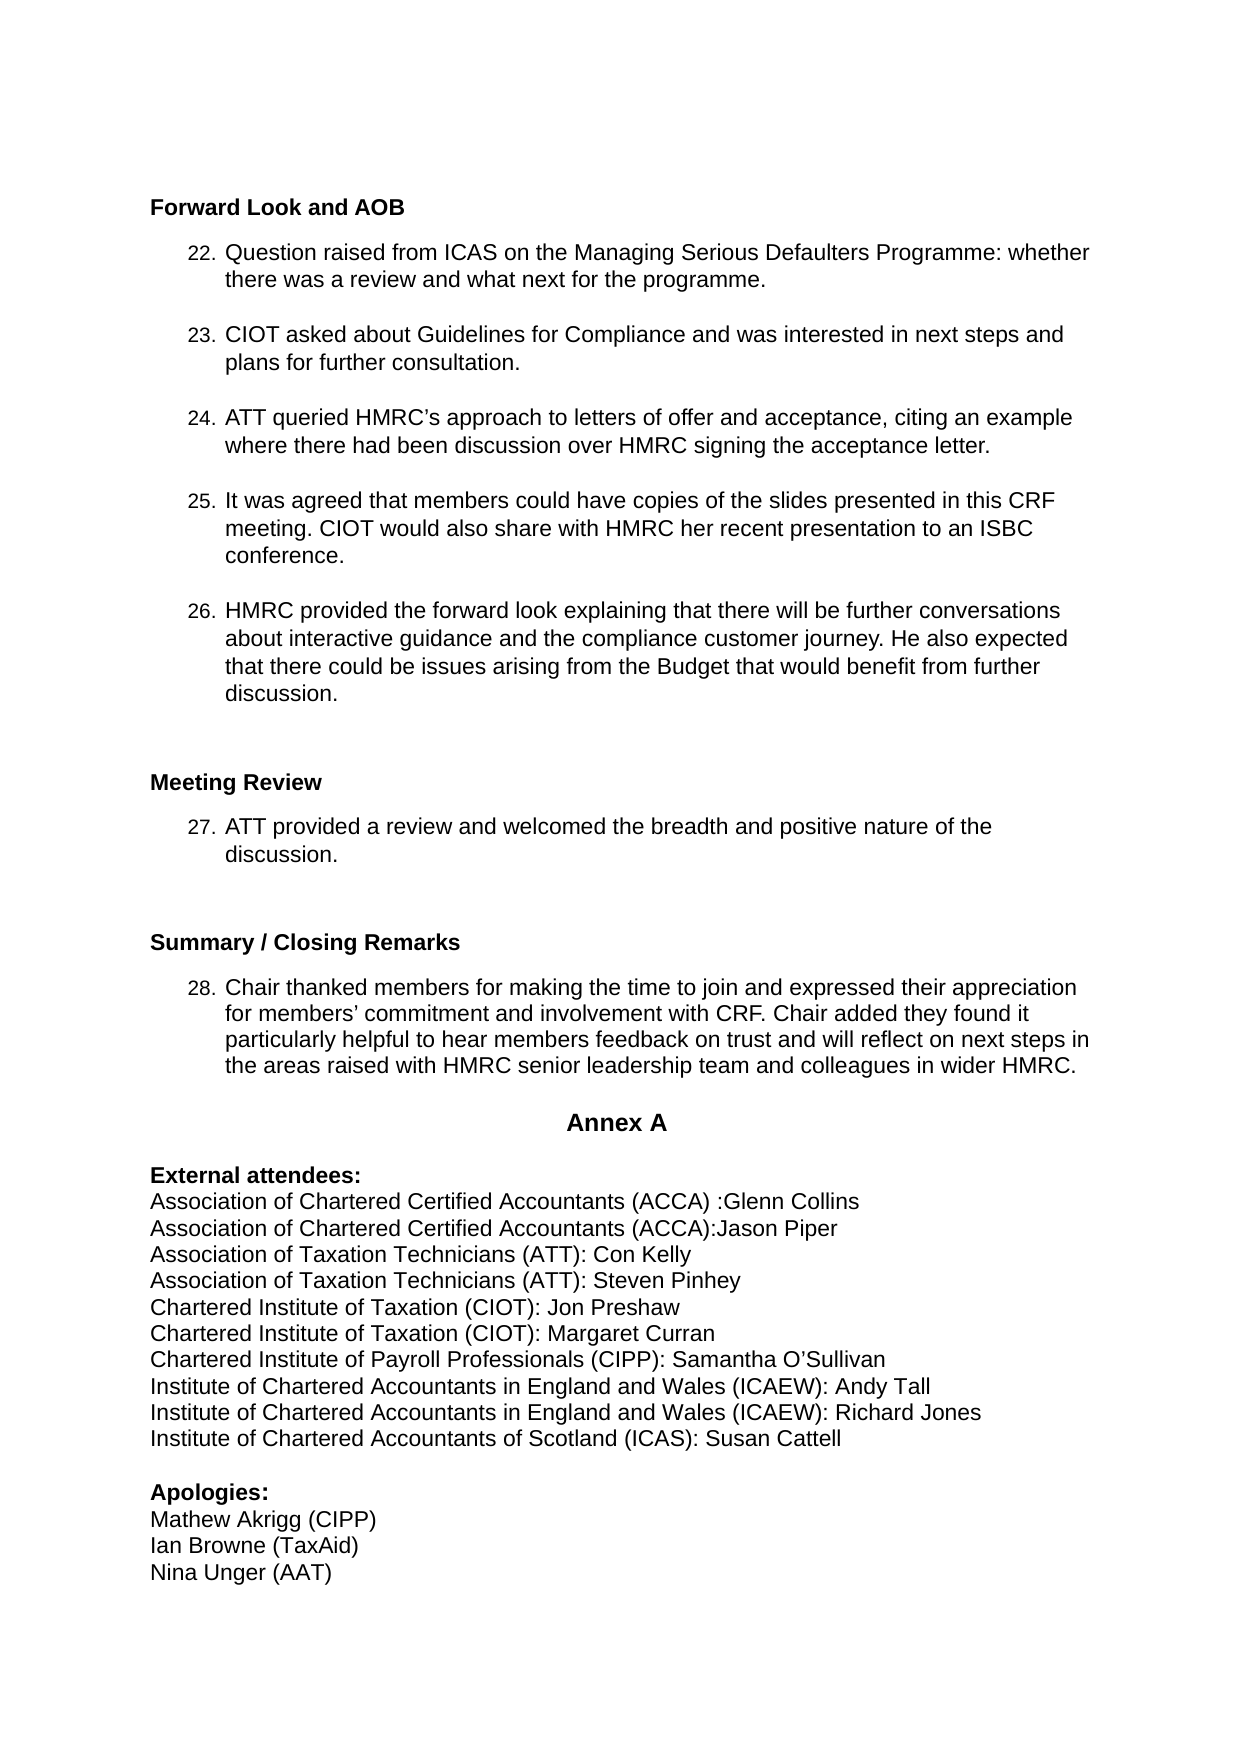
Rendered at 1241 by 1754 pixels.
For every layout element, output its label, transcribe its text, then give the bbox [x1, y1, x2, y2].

text Summary / Closing Remarks [150, 929, 1090, 956]
list It was agreed that members could have copies of the slides presented in this CRF meeting. CIOT would also share with HMRC her recent presentation to an ISBC conference. [187, 487, 1090, 568]
text Apologies: [150, 1477, 1090, 1506]
text Association of Taxation Technicians (ATT): Steven Pinhey [150, 1267, 1090, 1294]
list HMRC provided the forward look explaining that there will be further conversations about interactive guidance and the compliance customer journey. He also expected that there could be issues arising from the Budget that would benefit from further discussion. [187, 597, 1090, 707]
list ATT queried HMRC’s approach to letters of offer and acceptance, citing an example where there had been discussion over HMRC signing the acceptance letter. [187, 404, 1090, 458]
list Chair thanked members for making the time to join and expressed their appreciation for members’ commitment and involvement with CRF. Chair added they found it particularly helpful to hear members feedback on trust and will reflect on next steps in the areas raised with HMRC senior leadership team and colleagues in wider HMRC. [187, 973, 1090, 1079]
text Association of Chartered Certified Accountants (ACCA) :Glenn Collins [150, 1188, 1090, 1214]
text Mathew Akrigg (CIPP) [150, 1506, 1090, 1532]
text Institute of Chartered Accountants of Scotland (ICAS): Susan Cattell [150, 1425, 1090, 1452]
text Association of Taxation Technicians (ATT): Con Kelly [150, 1241, 1090, 1267]
text Annex A [150, 1108, 1090, 1136]
text Ian Browne (TaxAid) [150, 1532, 1090, 1559]
text Nina Unger (AAT) [150, 1559, 1090, 1585]
list ATT provided a review and welcomed the breadth and positive nature of the discussion. [187, 813, 1090, 867]
text Meeting Review [150, 769, 1090, 795]
text Chartered Institute of Taxation (CIOT): Jon Preshaw [150, 1294, 1090, 1320]
text Institute of Chartered Accountants in England and Wales (ICAEW): Richard Jones [150, 1399, 1090, 1425]
text Chartered Institute of Taxation (CIOT): Margaret Curran [150, 1320, 1090, 1346]
text Chartered Institute of Payroll Professionals (CIPP): Samantha O’Sullivan [150, 1346, 1090, 1373]
text Institute of Chartered Accountants in England and Wales (ICAEW): Andy Tall [150, 1373, 1090, 1399]
text Forward Look and AOB [150, 194, 1090, 221]
list Question raised from ICAS on the Managing Serious Defaulters Programme: whether there was a review and what next for the programme. [187, 238, 1090, 292]
list CIOT asked about Guidelines for Compliance and was interested in next steps and plans for further consultation. [187, 321, 1090, 375]
text External attendees: [150, 1162, 1090, 1188]
text Association of Chartered Certified Accountants (ACCA):Jason Piper [150, 1214, 1090, 1241]
